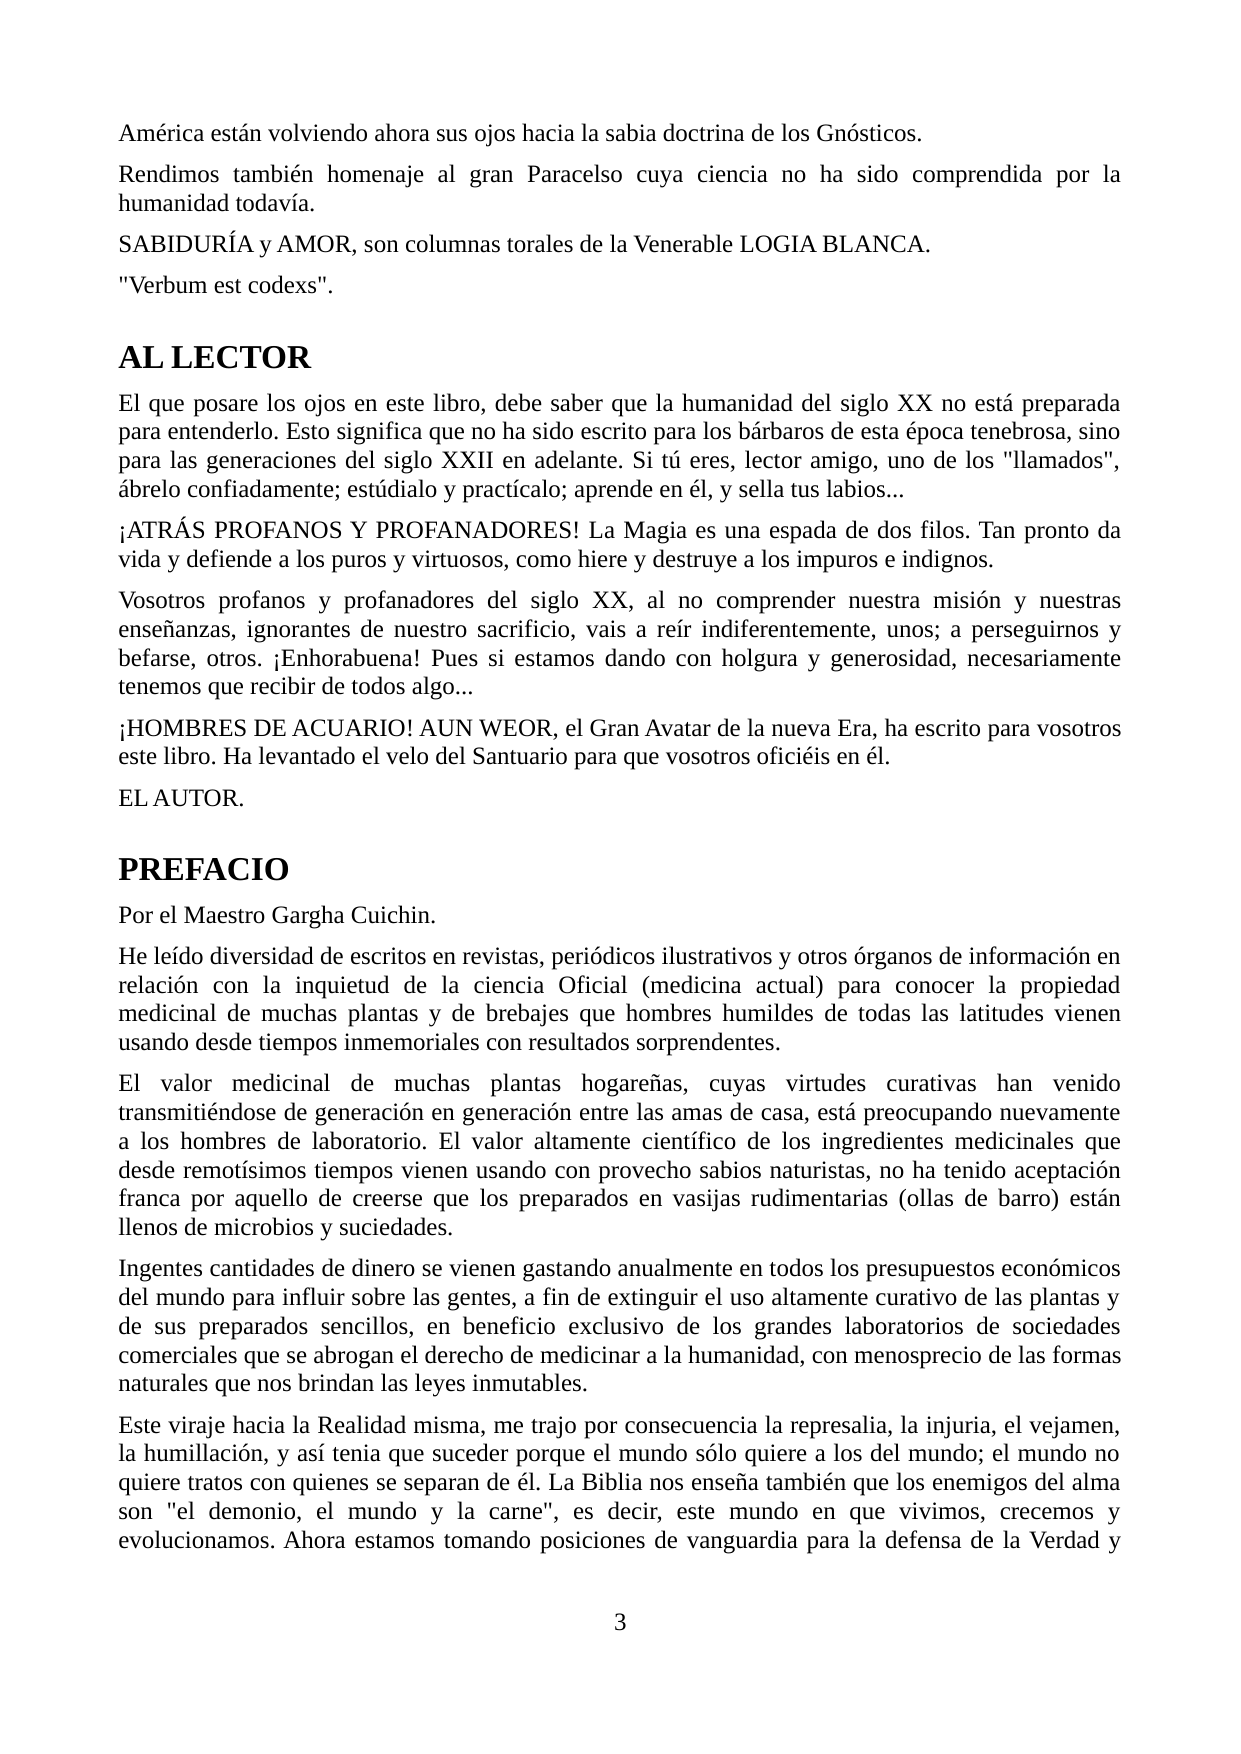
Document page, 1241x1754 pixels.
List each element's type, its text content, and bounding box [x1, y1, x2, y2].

text SABIDURÍA y AMOR, son columnas torales de la Venerable LOGIA BLANCA. [118, 229, 1122, 258]
text EL AUTOR. [118, 783, 1122, 811]
text "Verbum est codexs". [118, 271, 1122, 299]
text Por el Maestro Gargha Cuichin. [118, 900, 1122, 928]
subtitle AL LECTOR [118, 337, 1122, 375]
text Vosotros profanos y profanadores del siglo XX, al no comprender nuestra misión y nuestras enseñanzas, ignorantes de nuestro sacrificio, vais a reír indiferentemente, unos; a perseguirnos y befarse, otros. ¡Enhorabuena! Pues si estamos dando con holgura y generosidad, necesariamente tenemos que recibir de todos algo... [118, 585, 1122, 700]
text ¡ATRÁS PROFANOS Y PROFANADORES! La Magia es una espada de dos filos. Tan pronto da vida y defiende a los puros y virtuosos, como hiere y destruye a los impuros e indignos. [118, 515, 1122, 573]
text El valor medicinal de muchas plantas hogareñas, cuyas virtudes curativas han venido transmitiéndose de generación en generación entre las amas de casa, está preocupando nuevamente a los hombres de laboratorio. El valor altamente científico de los ingredientes medicinales que desde remotísimos tiempos vienen usando con provecho sabios naturistas, no ha tenido aceptación franca por aquello de creerse que los preparados en vasijas rudimentarias (ollas de barro) están llenos de microbios y suciedades. [118, 1068, 1122, 1241]
text ¡HOMBRES DE ACUARIO! AUN WEOR, el Gran Avatar de la nueva Era, ha escrito para vosotros este libro. Ha levantado el velo del Santuario para que vosotros oficiéis en él. [118, 713, 1122, 770]
text Ingentes cantidades de dinero se vienen gastando anualmente en todos los presupuestos económicos del mundo para influir sobre las gentes, a fin de extinguir el uso altamente curativo de las plantas y de sus preparados sencillos, en beneficio exclusivo de los grandes laboratorios de sociedades comerciales que se abrogan el derecho de medicinar a la humanidad, con menosprecio de las formas naturales que nos brindan las leyes inmutables. [118, 1253, 1122, 1397]
text Rendimos también homenaje al gran Paracelso cuya ciencia no ha sido comprendida por la humanidad todavía. [118, 159, 1122, 217]
text Este viraje hacia la Realidad misma, me trajo por consecuencia la represalia, la injuria, el vejamen, la humillación, y así tenia que suceder porque el mundo sólo quiere a los del mundo; el mundo no quiere tratos con quienes se separan de él. La Biblia nos enseña también que los enemigos del alma son "el demonio, el mundo y la carne", es decir, este mundo en que vivimos, crecemos y evolucionamos. Ahora estamos tomando posiciones de vanguardia para la defensa de la Verdad y [118, 1410, 1122, 1553]
subtitle PREFACIO [118, 849, 1122, 887]
text He leído diversidad de escritos en revistas, periódicos ilustrativos y otros órganos de información en relación con la inquietud de la ciencia Oficial (medicina actual) para conocer la propiedad medicinal de muchas plantas y de brebajes que hombres humildes de todas las latitudes vienen usando desde tiempos inmemoriales con resultados sorprendentes. [118, 941, 1122, 1056]
text América están volviendo ahora sus ojos hacia la sabia doctrina de los Gnósticos. [118, 118, 1122, 147]
text El que posare los ojos en este libro, debe saber que la humanidad del siglo XX no está preparada para entenderlo. Esto significa que no ha sido escrito para los bárbaros de esta época tenebrosa, sino para las generaciones del siglo XXII en adelante. Si tú eres, lector amigo, uno de los "llamados", ábrelo confiadamente; estúdialo y practícalo; aprende en él, y sella tus labios... [118, 388, 1122, 503]
